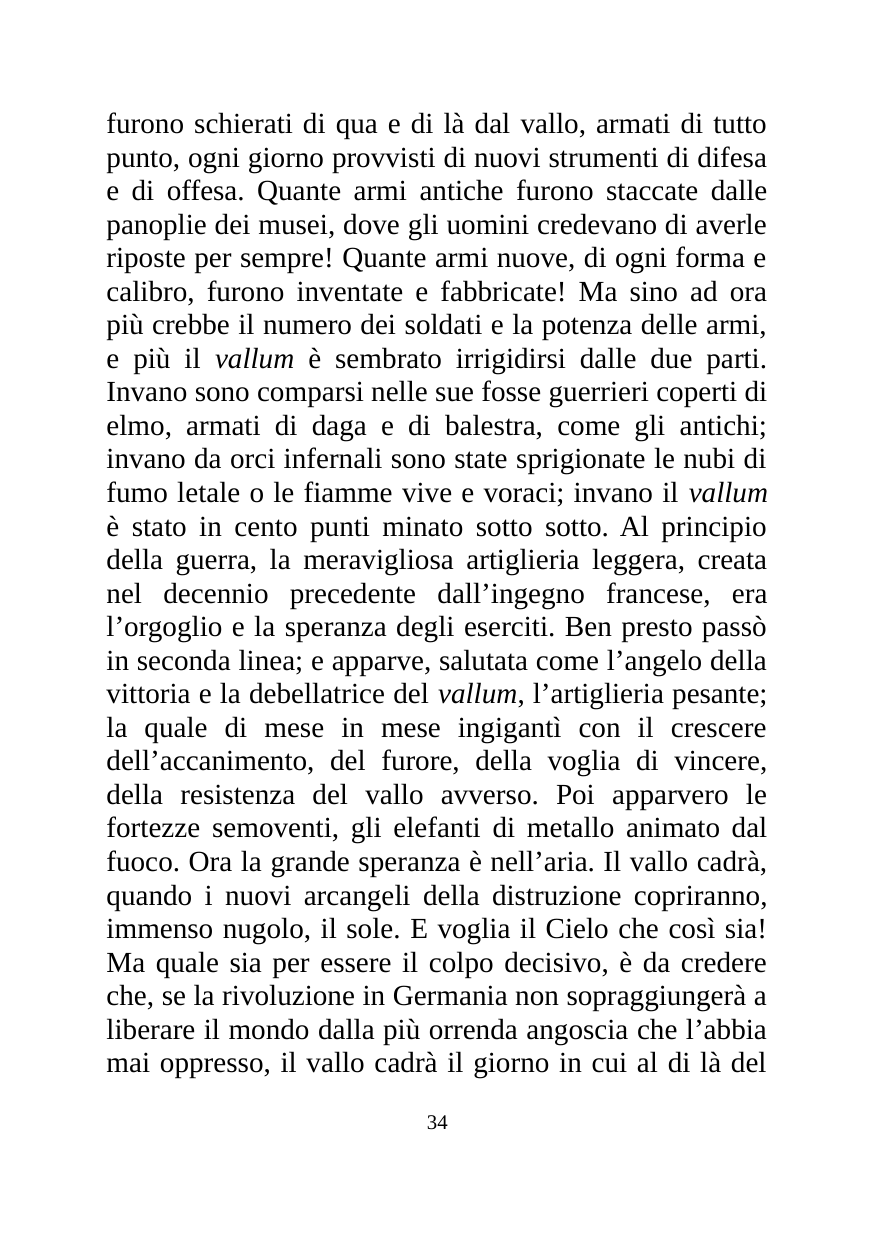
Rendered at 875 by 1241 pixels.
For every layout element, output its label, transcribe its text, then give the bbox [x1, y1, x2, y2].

text furono schierati di qua e di là dal vallo, armati di tutto punto, ogni giorno provvisti di nuovi strumenti di difesa e di offesa. Quante armi antiche furono staccate dalle panoplie dei musei, dove gli uomini credevano di averle riposte per sempre! Quante armi nuove, di ogni forma e calibro, furono inventate e fabbricate! Ma sino ad ora più crebbe il numero dei soldati e la potenza delle armi, e più il vallum è sembrato irrigidirsi dalle due parti. Invano sono comparsi nelle sue fosse guerrieri coperti di elmo, armati di daga e di balestra, come gli antichi; invano da orci infernali sono state sprigionate le nubi di fumo letale o le fiamme vive e voraci; invano il vallum è stato in cento punti minato sotto sotto. Al principio della guerra, la meravigliosa artiglieria leggera, creata nel decennio precedente dall’ingegno francese, era l’orgoglio e la speranza degli eserciti. Ben presto passò in seconda linea; e apparve, salutata come l’angelo della vittoria e la debellatrice del vallum, l’artiglieria pesante; la quale di mese in mese ingigantì con il crescere dell’accanimento, del furore, della voglia di vincere, della resistenza del vallo avverso. Poi apparvero le fortezze semoventi, gli elefanti di metallo animato dal fuoco. Ora la grande speranza è nell’aria. Il vallo cadrà, quando i nuovi arcangeli della distruzione copriranno, immenso nugolo, il sole. E voglia il Cielo che così sia! Ma quale sia per essere il colpo decisivo, è da credere che, se la rivoluzione in Germania non sopraggiungerà a liberare il mondo dalla più orrenda angoscia che l’abbia mai oppresso, il vallo cadrà il giorno in cui al di là del [106, 106, 768, 1079]
